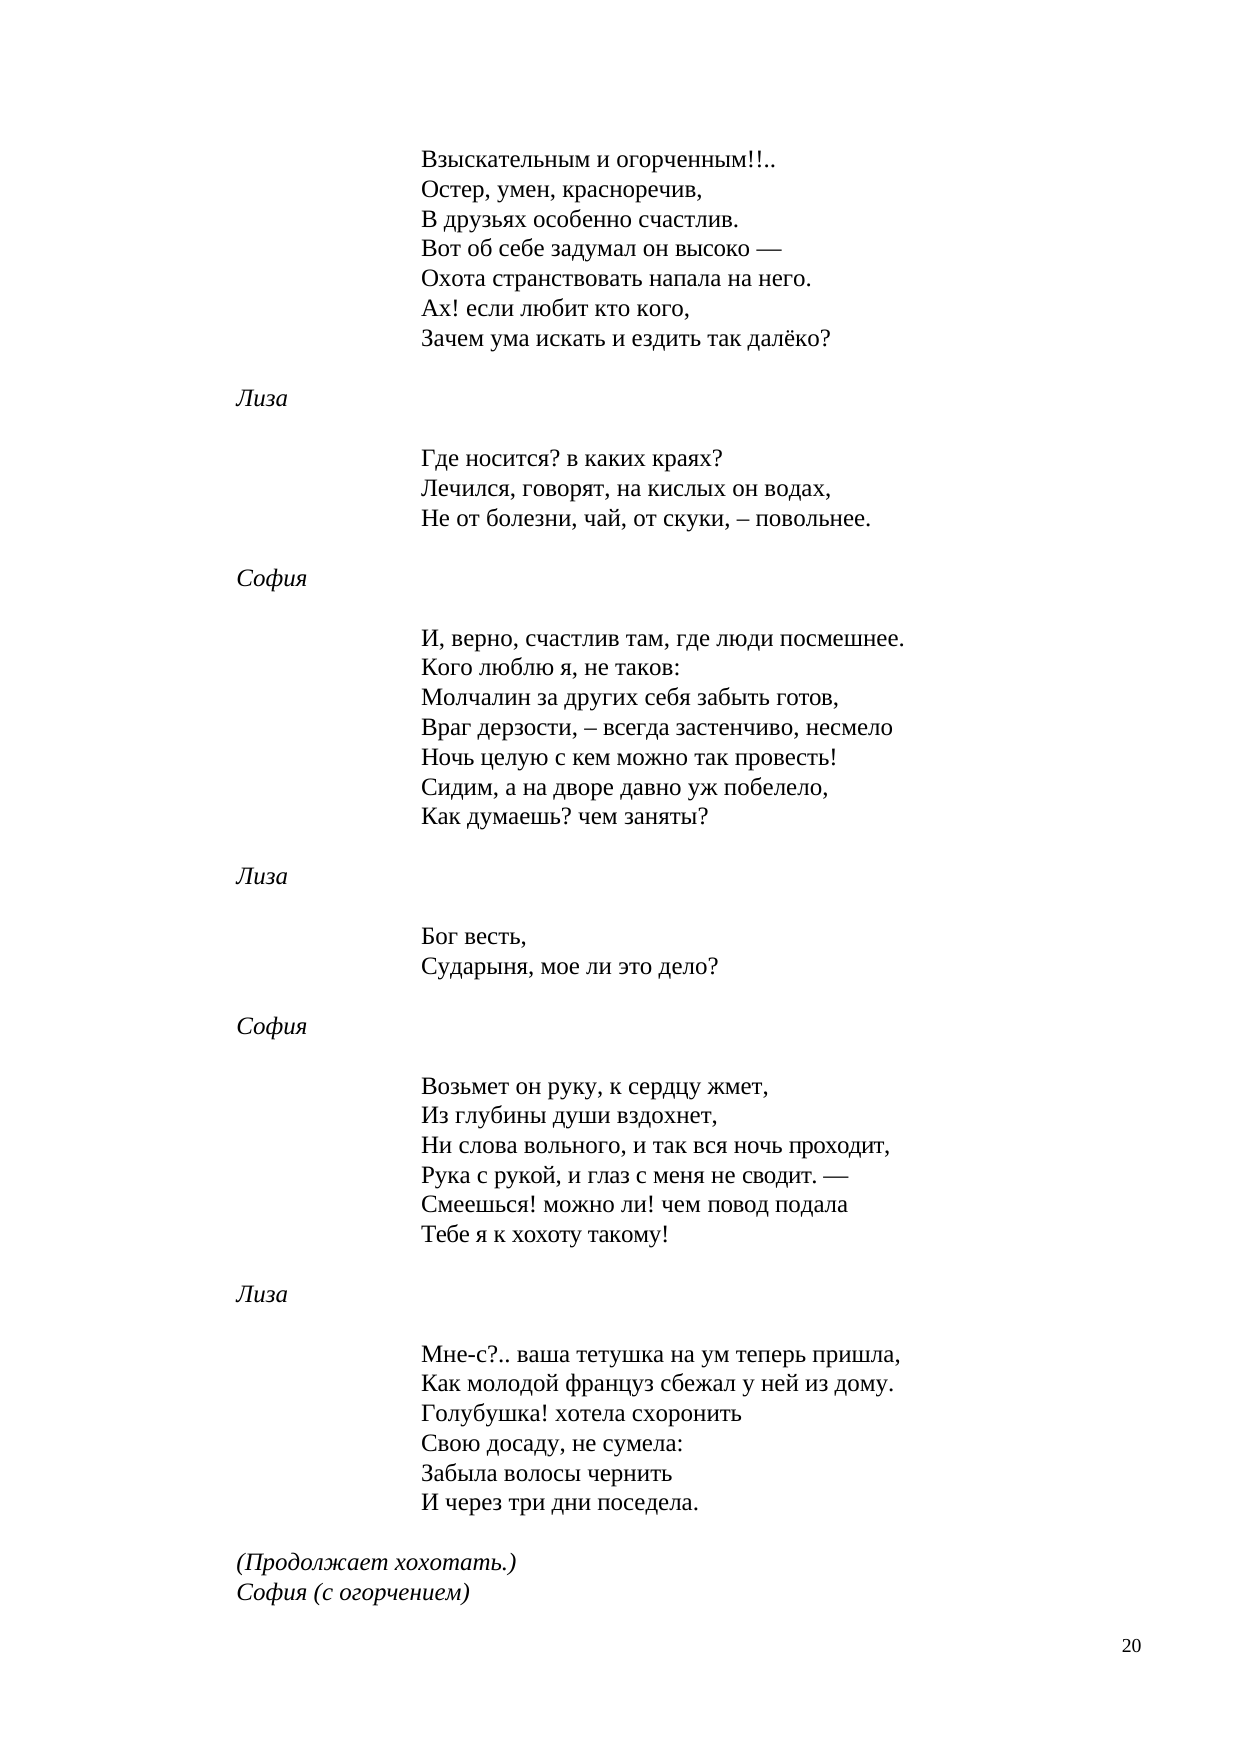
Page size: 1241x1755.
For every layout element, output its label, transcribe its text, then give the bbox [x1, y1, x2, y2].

text Лиза [236, 383, 1168, 411]
text Охота странствовать напала на него. Ах! если любит кто кого, [421, 263, 846, 322]
text Возьмет он руку, к сердцу жмет, Из глубины души вздохнет, [421, 1071, 771, 1129]
text Сударыня, мое ли это дело? [421, 951, 1168, 979]
text Молчалин за других себя забыть готов, [421, 682, 1168, 711]
text Свою досаду, не сумела: Забыла волосы чернить [421, 1428, 758, 1486]
text Взыскательным и огорченным!!.. Остер, умен, красноречив, [421, 144, 784, 203]
text В друзьях особенно счастлив. Вот об себе задумал он высоко — [421, 204, 782, 262]
text Мне-с?.. ваша тетушка на ум теперь пришла, Как молодой француз сбежал у ней из дому. Голубушка! хотела схоронить [421, 1339, 918, 1427]
text Где носится? в каких краях? [421, 443, 1168, 471]
text Ни слова вольного, и так вся ночь проходит, Рука с рукой, и глаз с меня не сводит. — Смеешься! можно ли! чем повод подала Тебе я к хохоту такому! [421, 1130, 891, 1248]
text Лиза [236, 861, 1168, 889]
text Бог весть, [421, 921, 1168, 949]
text И через три дни поседела. [421, 1487, 1168, 1516]
text София [236, 563, 1168, 592]
text Не от болезни, чай, от скуки, – повольнее. [421, 503, 1168, 531]
text И, верно, счастлив там, где люди посмешнее. Кого люблю я, не таков: [421, 623, 946, 681]
text София [236, 1011, 1168, 1040]
text Лиза [236, 1279, 1168, 1308]
text Враг дерзости, – всегда застенчиво, несмело Ночь целую с кем можно так провесть! [421, 712, 918, 771]
text Сидим, а на дворе давно уж побелело, Как думаешь? чем заняты? [421, 772, 857, 830]
text Лечился, говорят, на кислых он водах, [421, 473, 1168, 501]
text Зачем ума искать и ездить так далёко? [421, 323, 1168, 351]
text (Продолжает хохотать.) София (с огорчением) [236, 1547, 578, 1606]
